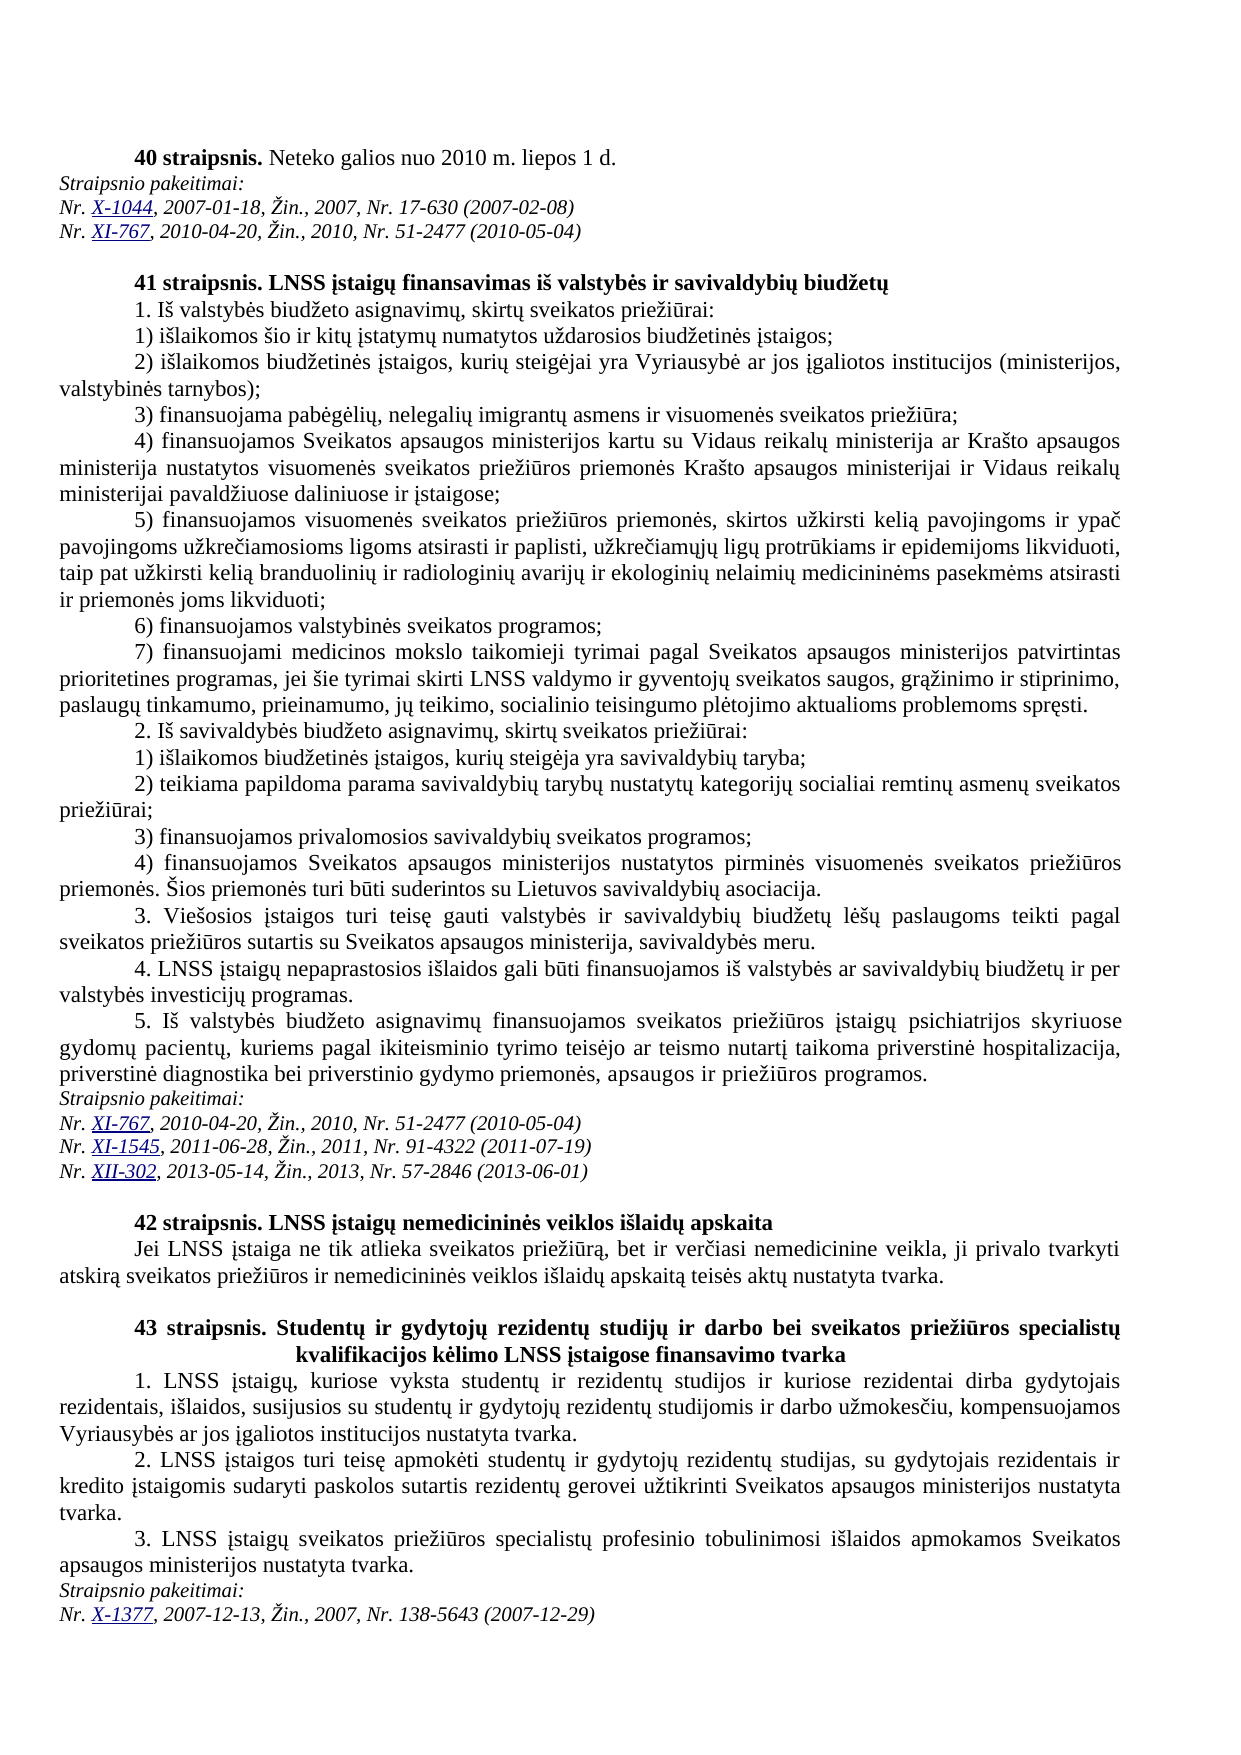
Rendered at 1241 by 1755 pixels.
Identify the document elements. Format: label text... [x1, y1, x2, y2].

text 4. LNSS įstaigų nepaprastosios išlaidos gali būti finansuojamos iš valstybės ar savivaldybių biudžetų ir per valstybės investicijų programas. [59, 954, 1122, 1007]
text 4) finansuojamos Sveikatos apsaugos ministerijos kartu su Vidaus reikalų ministerija ar Krašto apsaugos ministerija nustatytos visuomenės sveikatos priežiūros priemonės Krašto apsaugos ministerijai ir Vidaus reikalų ministerijai pavaldžiuose daliniuose ir įstaigose; [59, 427, 1122, 507]
text 1) išlaikomos biudžetinės įstaigos, kurių steigėja yra savivaldybių taryba; [59, 744, 1122, 770]
text 3. Viešosios įstaigos turi teisę gauti valstybės ir savivaldybių biudžetų lėšų paslaugoms teikti pagal sveikatos priežiūros sutartis su Sveikatos apsaugos ministerija, savivaldybės meru. [59, 902, 1122, 954]
text Nr. X-1044, 2007-01-18, Žin., 2007, Nr. 17-630 (2007-02-08) [59, 195, 1122, 219]
text 3) finansuojamos privalomosios savivaldybių sveikatos programos; [59, 823, 1122, 849]
text Jei LNSS įstaiga ne tik atlieka sveikatos priežiūrą, bet ir verčiasi nemedicinine veikla, ji privalo tvarkyti atskirą sveikatos priežiūros ir nemedicininės veiklos išlaidų apskaitą teisės aktų nustatyta tvarka. [59, 1235, 1122, 1288]
text Nr. XI-1545, 2011-06-28, Žin., 2011, Nr. 91-4322 (2011-07-19) [59, 1134, 1122, 1158]
text Straipsnio pakeitimai: [59, 171, 1122, 195]
text Straipsnio pakeitimai: [59, 1086, 1122, 1110]
text 2) išlaikomos biudžetinės įstaigos, kurių steigėjai yra Vyriausybė ar jos įgaliotos institucijos (ministerijos, valstybinės tarnybos); [59, 348, 1122, 401]
text 1) išlaikomos šio ir kitų įstatymų numatytos uždarosios biudžetinės įstaigos; [59, 322, 1122, 348]
text Nr. XI-767, 2010-04-20, Žin., 2010, Nr. 51-2477 (2010-05-04) [59, 219, 1122, 243]
text 43 straipsnis. Studentų ir gydytojų rezidentų studijų ir darbo bei sveikatos priežiūros specialistų kvalifikacijos kėlimo LNSS įstaigose finansavimo tvarka [134, 1314, 1122, 1367]
text Nr. XI-767, 2010-04-20, Žin., 2010, Nr. 51-2477 (2010-05-04) [59, 1110, 1122, 1134]
text 3. LNSS įstaigų sveikatos priežiūros specialistų profesinio tobulinimosi išlaidos apmokamos Sveikatos apsaugos ministerijos nustatyta tvarka. [59, 1525, 1122, 1578]
text 5. Iš valstybės biudžeto asignavimų finansuojamos sveikatos priežiūros įstaigų psichiatrijos skyriuose gydomų pacientų, kuriems pagal ikiteisminio tyrimo teisėjo ar teismo nutartį taikoma priverstinė hospitalizacija, priverstinė diagnostika bei priverstinio gydymo priemonės, apsaugos ir priežiūros programos. [59, 1007, 1122, 1086]
text 7) finansuojami medicinos mokslo taikomieji tyrimai pagal Sveikatos apsaugos ministerijos patvirtintas prioritetines programas, jei šie tyrimai skirti LNSS valdymo ir gyventojų sveikatos saugos, grąžinimo ir stiprinimo, paslaugų tinkamumo, prieinamumo, jų teikimo, socialinio teisingumo plėtojimo aktualioms problemoms spręsti. [59, 638, 1122, 717]
text Nr. X-1377, 2007-12-13, Žin., 2007, Nr. 138-5643 (2007-12-29) [59, 1602, 1122, 1626]
text 6) finansuojamos valstybinės sveikatos programos; [59, 612, 1122, 638]
text 2. Iš savivaldybės biudžeto asignavimų, skirtų sveikatos priežiūrai: [59, 717, 1122, 744]
text 1. Iš valstybės biudžeto asignavimų, skirtų sveikatos priežiūrai: [59, 296, 1122, 322]
text 1. LNSS įstaigų, kuriose vyksta studentų ir rezidentų studijos ir kuriose rezidentai dirba gydytojais rezidentais, išlaidos, susijusios su studentų ir gydytojų rezidentų studijomis ir darbo užmokesčiu, kompensuojamos Vyriausybės ar jos įgaliotos institucijos nustatyta tvarka. [59, 1367, 1122, 1446]
text 5) finansuojamos visuomenės sveikatos priežiūros priemonės, skirtos užkirsti kelią pavojingoms ir ypač pavojingoms užkrečiamosioms ligoms atsirasti ir paplisti, užkrečiamųjų ligų protrūkiams ir epidemijoms likviduoti, taip pat užkirsti kelią branduolinių ir radiologinių avarijų ir ekologinių nelaimių medicininėms pasekmėms atsirasti ir priemonės joms likviduoti; [59, 507, 1122, 612]
text 3) finansuojama pabėgėlių, nelegalių imigrantų asmens ir visuomenės sveikatos priežiūra; [59, 401, 1122, 427]
text Straipsnio pakeitimai: [59, 1578, 1122, 1602]
text 4) finansuojamos Sveikatos apsaugos ministerijos nustatytos pirminės visuomenės sveikatos priežiūros priemonės. Šios priemonės turi būti suderintos su Lietuvos savivaldybių asociacija. [59, 849, 1122, 902]
text 2) teikiama papildoma parama savivaldybių tarybų nustatytų kategorijų socialiai remtinų asmenų sveikatos priežiūrai; [59, 770, 1122, 823]
text 2. LNSS įstaigos turi teisę apmokėti studentų ir gydytojų rezidentų studijas, su gydytojais rezidentais ir kredito įstaigomis sudaryti paskolos sutartis rezidentų gerovei užtikrinti Sveikatos apsaugos ministerijos nustatyta tvarka. [59, 1446, 1122, 1525]
text 41 straipsnis. LNSS įstaigų finansavimas iš valstybės ir savivaldybių biudžetų [59, 269, 1122, 296]
text Nr. XII-302, 2013-05-14, Žin., 2013, Nr. 57-2846 (2013-06-01) [59, 1158, 1122, 1183]
text 40 straipsnis. Neteko galios nuo 2010 m. liepos 1 d. [59, 144, 1122, 171]
text 42 straipsnis. LNSS įstaigų nemedicininės veiklos išlaidų apskaita [59, 1209, 1122, 1235]
